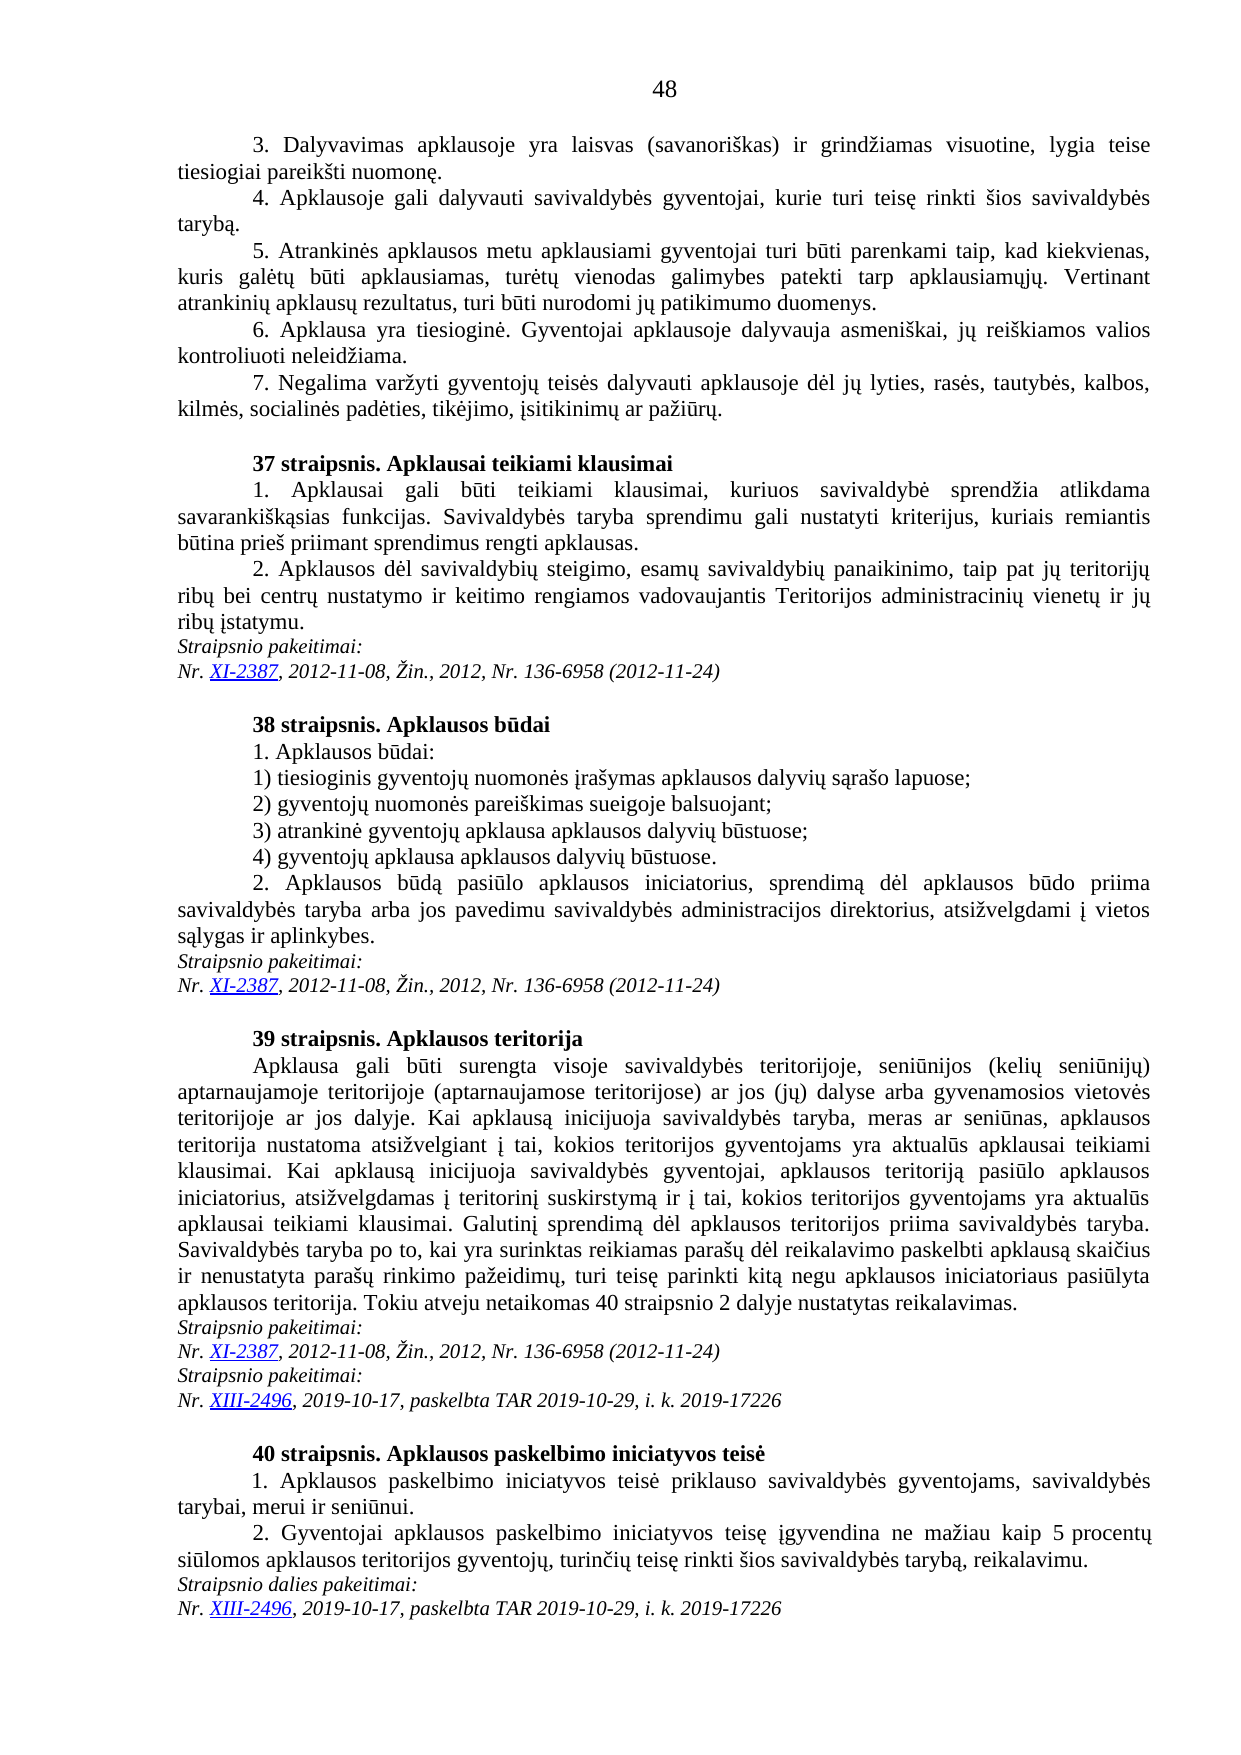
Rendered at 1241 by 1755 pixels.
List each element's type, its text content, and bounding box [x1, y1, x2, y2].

text 2) gyventojų nuomonės pareiškimas sueigoje balsuojant; [177, 790, 1152, 817]
text Straipsnio dalies pakeitimai: [177, 1572, 1152, 1596]
text 5. Atrankinės apklausos metu apklausiami gyventojai turi būti parenkami taip, kad kiekvienas, kuris galėtų būti apklausiamas, turėtų vienodas galimybes patekti tarp apklausiamųjų. Vertinant atrankinių apklausų rezultatus, turi būti nurodomi jų patikimumo duomenys. [177, 237, 1152, 316]
text 40 straipsnis. Apklausos paskelbimo iniciatyvos teisė [177, 1440, 1152, 1467]
text Straipsnio pakeitimai: [177, 1315, 1152, 1339]
text Nr. XI-2387, 2012-11-08, Žin., 2012, Nr. 136-6958 (2012-11-24) [177, 973, 1152, 997]
text 2. Apklausos dėl savivaldybių steigimo, esamų savivaldybių panaikinimo, taip pat jų teritorijų ribų bei centrų nustatymo ir keitimo rengiamos vadovaujantis Teritorijos administracinių vienetų ir jų ribų įstatymu. [177, 555, 1152, 634]
text 4. Apklausoje gali dalyvauti savivaldybės gyventojai, kurie turi teisę rinkti šios savivaldybės tarybą. [177, 184, 1152, 237]
text 6. Apklausa yra tiesioginė. Gyventojai apklausoje dalyvauja asmeniškai, jų reiškiamos valios kontroliuoti neleidžiama. [177, 316, 1152, 368]
text Nr. XI-2387, 2012-11-08, Žin., 2012, Nr. 136-6958 (2012-11-24) [177, 658, 1152, 683]
text Nr. XIII-2496, 2019-10-17, paskelbta TAR 2019-10-29, i. k. 2019-17226 [177, 1596, 1152, 1620]
text 7. Negalima varžyti gyventojų teisės dalyvauti apklausoje dėl jų lyties, rasės, tautybės, kalbos, kilmės, socialinės padėties, tikėjimo, įsitikinimų ar pažiūrų. [177, 368, 1152, 421]
text Nr. XI-2387, 2012-11-08, Žin., 2012, Nr. 136-6958 (2012-11-24) [177, 1339, 1152, 1363]
text Straipsnio pakeitimai: [177, 948, 1152, 973]
text Nr. XIII-2496, 2019-10-17, paskelbta TAR 2019-10-29, i. k. 2019-17226 [177, 1387, 1152, 1412]
text 38 straipsnis. Apklausos būdai [177, 711, 1152, 738]
text 1. Apklausos būdai: [177, 738, 1152, 764]
text 37 straipsnis. Apklausai teikiami klausimai [177, 450, 1152, 476]
text 39 straipsnis. Apklausos teritorija [177, 1025, 1152, 1052]
text Apklausa gali būti surengta visoje savivaldybės teritorijoje, seniūnijos (kelių seniūnijų) aptarnaujamoje teritorijoje (aptarnaujamose teritorijose) ar jos (jų) dalyse arba gyvenamosios vietovės teritorijoje ar jos dalyje. Kai apklausą inicijuoja savivaldybės taryba, meras ar seniūnas, apklausos teritorija nustatoma atsižvelgiant į tai, kokios teritorijos gyventojams yra aktualūs apklausai teikiami klausimai. Kai apklausą inicijuoja savivaldybės gyventojai, apklausos teritoriją pasiūlo apklausos iniciatorius, atsižvelgdamas į teritorinį suskirstymą ir į tai, kokios teritorijos gyventojams yra aktualūs apklausai teikiami klausimai. Galutinį sprendimą dėl apklausos teritorijos priima savivaldybės taryba. Savivaldybės taryba po to, kai yra surinktas reikiamas parašų dėl reikalavimo paskelbti apklausą skaičius ir nenustatyta parašų rinkimo pažeidimų, turi teisę parinkti kitą negu apklausos iniciatoriaus pasiūlyta apklausos teritorija. Tokiu atveju netaikomas 40 straipsnio 2 dalyje nustatytas reikalavimas. [177, 1052, 1152, 1315]
text 2. Apklausos būdą pasiūlo apklausos iniciatorius, sprendimą dėl apklausos būdo priima savivaldybės taryba arba jos pavedimu savivaldybės administracijos direktorius, atsižvelgdami į vietos sąlygas ir aplinkybes. [177, 869, 1152, 948]
text 3. Dalyvavimas apklausoje yra laisvas (savanoriškas) ir grindžiamas visuotine, lygia teise tiesiogiai pareikšti nuomonę. [177, 131, 1152, 184]
text 1. Apklausai gali būti teikiami klausimai, kuriuos savivaldybė sprendžia atlikdama savarankiškąsias funkcijas. Savivaldybės taryba sprendimu gali nustatyti kriterijus, kuriais remiantis būtina prieš priimant sprendimus rengti apklausas. [177, 476, 1152, 555]
text 3) atrankinė gyventojų apklausa apklausos dalyvių būstuose; [177, 817, 1152, 843]
text 1) tiesioginis gyventojų nuomonės įrašymas apklausos dalyvių sąrašo lapuose; [177, 764, 1152, 790]
text 4) gyventojų apklausa apklausos dalyvių būstuose. [177, 843, 1152, 869]
text 1. Apklausos paskelbimo iniciatyvos teisė priklauso savivaldybės gyventojams, savivaldybės tarybai, merui ir seniūnui. [177, 1467, 1152, 1519]
text 2. Gyventojai apklausos paskelbimo iniciatyvos teisę įgyvendina ne mažiau kaip 5 procentų siūlomos apklausos teritorijos gyventojų, turinčių teisę rinkti šios savivaldybės tarybą, reikalavimu. [177, 1519, 1152, 1572]
text Straipsnio pakeitimai: [177, 634, 1152, 658]
text Straipsnio pakeitimai: [177, 1363, 1152, 1387]
